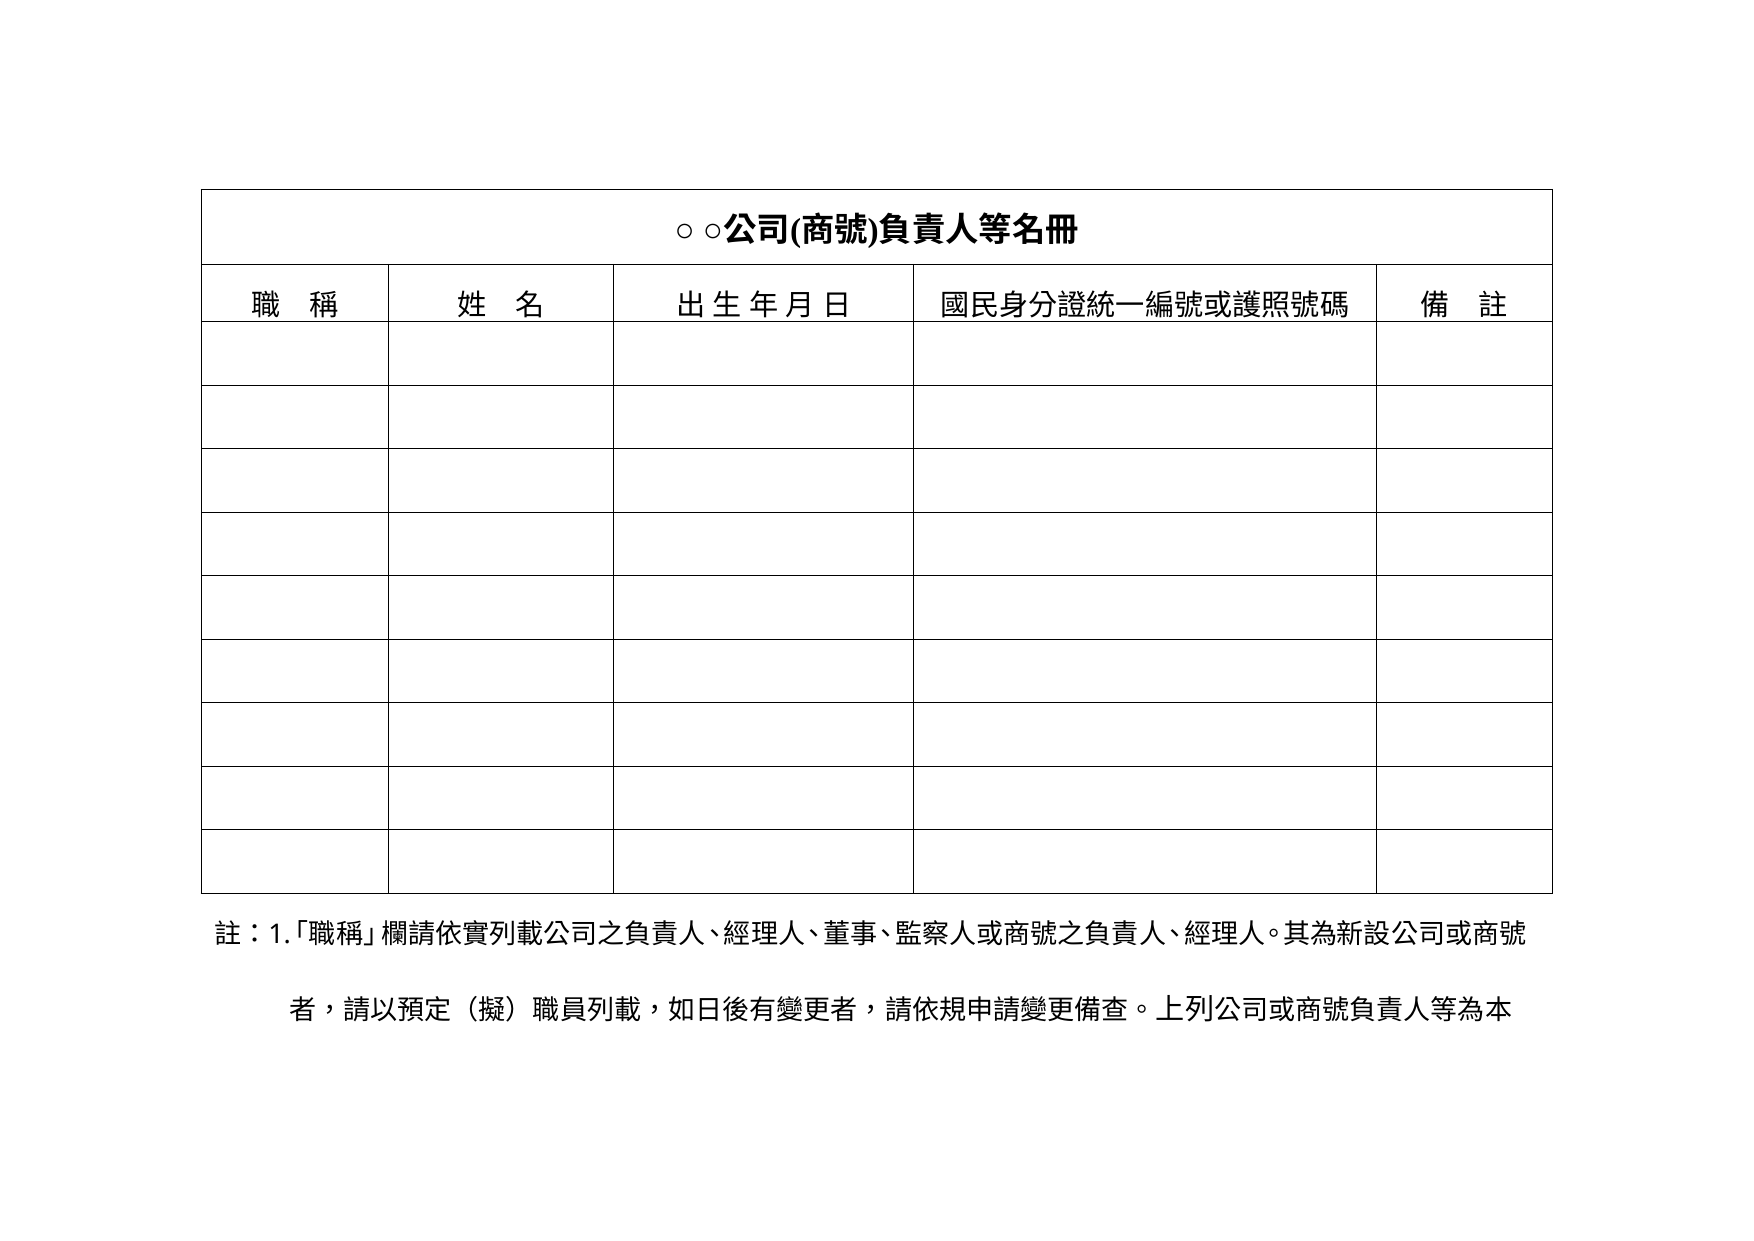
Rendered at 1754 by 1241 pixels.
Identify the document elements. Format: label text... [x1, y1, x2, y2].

table_cell [202, 703, 388, 766]
table_cell [202, 449, 388, 512]
table_cell [914, 576, 1376, 639]
table_cell [914, 767, 1376, 829]
text 註：1.「職稱」欄請依實列載公司之負責人、經理人、董事、監察人或商號之負責人、經理人。其為新設公司或商號者，請以預定（擬）職員列載，如日後有變更者，請依規申請變更備查。上列公司或商號負責人等為本 [214, 894, 1526, 1044]
table_cell [389, 449, 613, 512]
table_header ○ ○公司(商號)負責人等名冊 [202, 190, 1552, 264]
table_cell [1377, 322, 1552, 384]
table_cell [389, 830, 613, 893]
table_cell 出 生 年 月 日 [614, 265, 913, 321]
table_cell [1377, 767, 1552, 829]
table_cell 備 註 [1377, 265, 1552, 321]
table_cell [1377, 386, 1552, 448]
table_cell [389, 640, 613, 702]
table_cell [202, 322, 388, 384]
table_cell [1377, 513, 1552, 575]
table_cell 姓 名 [389, 265, 613, 321]
table_cell [914, 322, 1376, 384]
table_cell [202, 386, 388, 448]
table_cell [389, 767, 613, 829]
table_cell [389, 576, 613, 639]
table_cell [389, 386, 613, 448]
table_cell [202, 767, 388, 829]
table_cell [914, 703, 1376, 766]
table_cell [614, 386, 913, 448]
table_cell [202, 576, 388, 639]
table_cell [1377, 830, 1552, 893]
table_cell [614, 449, 913, 512]
table_cell [614, 513, 913, 575]
table_cell [914, 830, 1376, 893]
table_cell [1377, 576, 1552, 639]
table_cell [202, 513, 388, 575]
table_cell [614, 703, 913, 766]
table_cell [1377, 449, 1552, 512]
table_cell [389, 703, 613, 766]
table_cell [914, 386, 1376, 448]
table_cell [614, 322, 913, 384]
table_cell 國民身分證統一編號或護照號碼 [914, 265, 1376, 321]
table_cell [389, 322, 613, 384]
table_cell [202, 640, 388, 702]
table_cell [914, 449, 1376, 512]
table_cell [614, 767, 913, 829]
table_cell [614, 576, 913, 639]
table_cell [1377, 640, 1552, 702]
table_cell [1377, 703, 1552, 766]
table_cell [202, 830, 388, 893]
table_cell 職 稱 [202, 265, 388, 321]
table_cell [914, 640, 1376, 702]
table_cell [614, 640, 913, 702]
table_cell [914, 513, 1376, 575]
table_cell [614, 830, 913, 893]
table_cell [389, 513, 613, 575]
